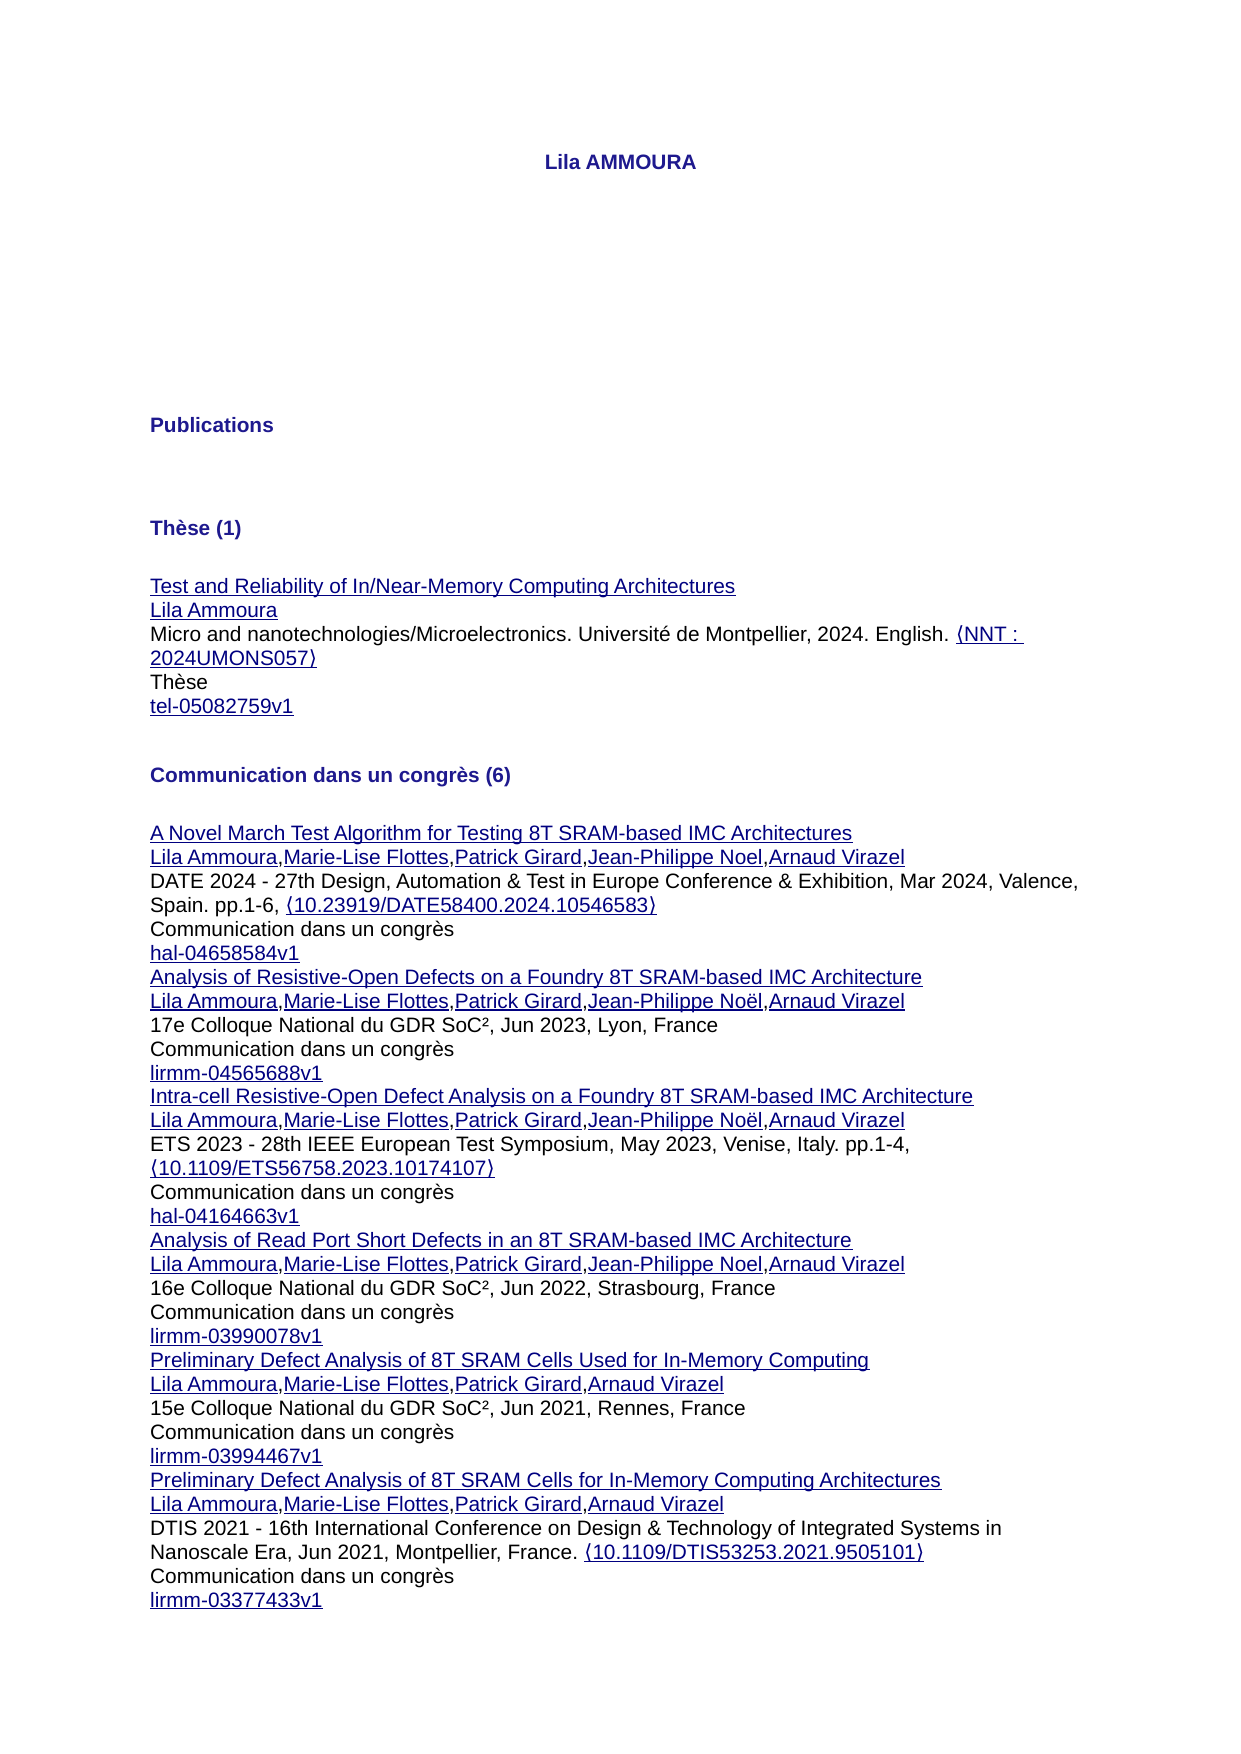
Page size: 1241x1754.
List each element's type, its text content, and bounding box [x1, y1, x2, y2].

subtitle Communication dans un congrès (6) [150, 762, 1090, 786]
table_cell Preliminary Defect Analysis of 8T SRAM Cells for In-Memory Computing Architectures Lila Ammoura,Marie-Lise Flottes,Patrick Girard,Arnaud Virazel DTIS 2021 - 16th International Conference on Design & Technology of Integrated Systems in Nanoscale Era, Jun 2021, Montpellier, France. ⟨10.1109/DTIS53253.2021.9505101⟩ Communication dans un congrès lirmm-03377433v1 [150, 1468, 1090, 1611]
table_header A Novel March Test Algorithm for Testing 8T SRAM-based IMC Architectures Lila Ammoura,Marie-Lise Flottes,Patrick Girard,Jean-Philippe Noel,Arnaud Virazel DATE 2024 - 27th Design, Automation & Test in Europe Conference & Exhibition, Mar 2024, Valence, Spain. pp.1-6, ⟨10.23919/DATE58400.2024.10546583⟩ Communication dans un congrès hal-04658584v1 [150, 821, 1090, 964]
table_header Test and Reliability of In/Near-Memory Computing Architectures Lila Ammoura Micro and nanotechnologies/Microelectronics. Université de Montpellier, 2024. English. ⟨NNT : 2024UMONS057⟩ Thèse tel-05082759v1 [150, 574, 1090, 718]
subtitle Thèse (1) [150, 516, 1090, 539]
table_cell Analysis of Read Port Short Defects in an 8T SRAM-based IMC Architecture Lila Ammoura,Marie-Lise Flottes,Patrick Girard,Jean-Philippe Noel,Arnaud Virazel 16e Colloque National du GDR SoC², Jun 2022, Strasbourg, France Communication dans un congrès lirmm-03990078v1 [150, 1228, 1090, 1348]
subtitle Publications [150, 412, 1090, 436]
table_cell Analysis of Resistive-Open Defects on a Foundry 8T SRAM-based IMC Architecture Lila Ammoura,Marie-Lise Flottes,Patrick Girard,Jean-Philippe Noël,Arnaud Virazel 17e Colloque National du GDR SoC², Jun 2023, Lyon, France Communication dans un congrès lirmm-04565688v1 [150, 965, 1090, 1084]
table_cell Preliminary Defect Analysis of 8T SRAM Cells Used for In-Memory Computing Lila Ammoura,Marie-Lise Flottes,Patrick Girard,Arnaud Virazel 15e Colloque National du GDR SoC², Jun 2021, Rennes, France Communication dans un congrès lirmm-03994467v1 [150, 1348, 1090, 1468]
table_cell Intra-cell Resistive-Open Defect Analysis on a Foundry 8T SRAM-based IMC Architecture Lila Ammoura,Marie-Lise Flottes,Patrick Girard,Jean-Philippe Noël,Arnaud Virazel ETS 2023 - 28th IEEE European Test Symposium, May 2023, Venise, Italy. pp.1-4, ⟨10.1109/ETS56758.2023.10174107⟩ Communication dans un congrès hal-04164663v1 [150, 1084, 1090, 1228]
subtitle Lila AMMOURA [150, 150, 1090, 174]
